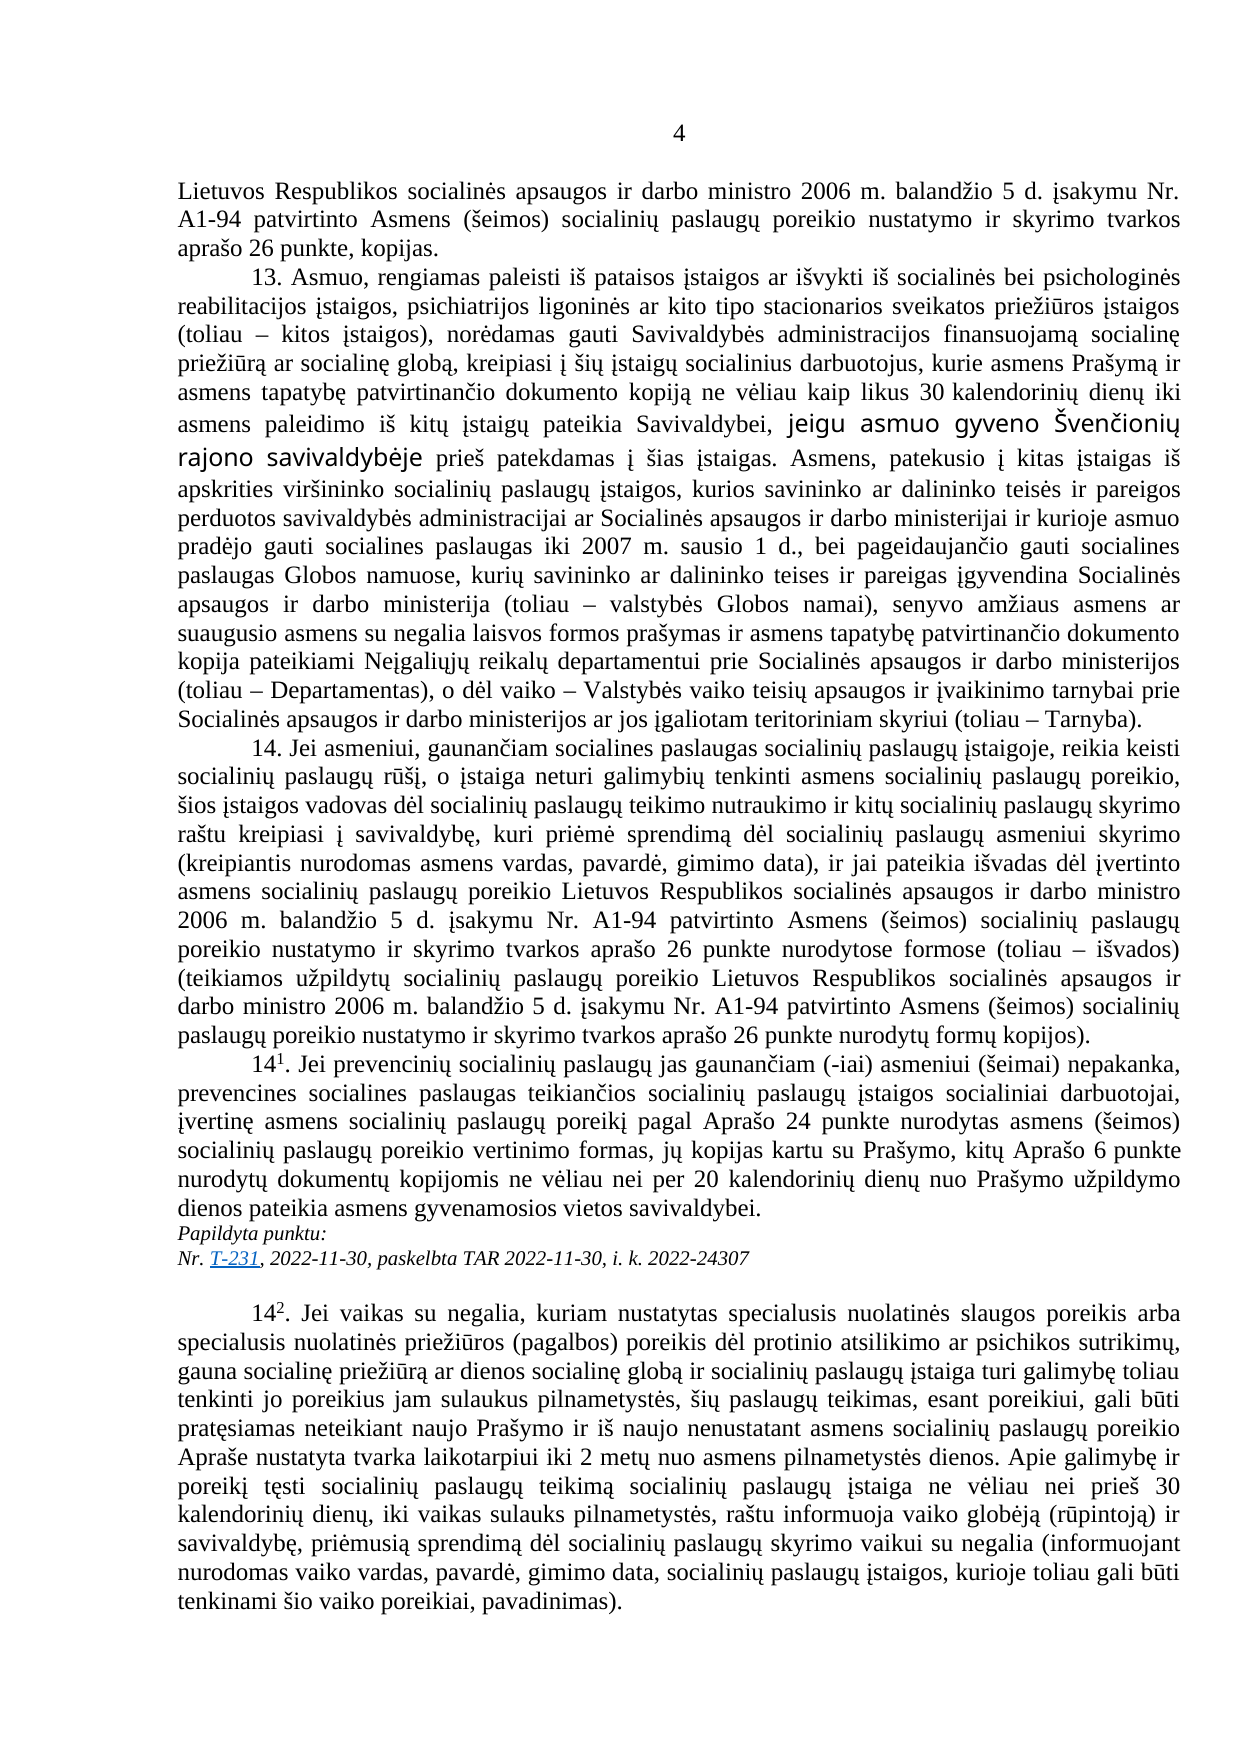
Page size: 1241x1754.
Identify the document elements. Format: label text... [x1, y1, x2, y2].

text Papildyta punktu: [177, 1221, 1181, 1245]
text 14. Jei asmeniui, gaunančiam socialines paslaugas socialinių paslaugų įstaigoje, reikia keisti socialinių paslaugų rūšį, o įstaiga neturi galimybių tenkinti asmens socialinių paslaugų poreikio, šios įstaigos vadovas dėl socialinių paslaugų teikimo nutraukimo ir kitų socialinių paslaugų skyrimo raštu kreipiasi į savivaldybę, kuri priėmė sprendimą dėl socialinių paslaugų asmeniui skyrimo (kreipiantis nurodomas asmens vardas, pavardė, gimimo data), ir jai pateikia išvadas dėl įvertinto asmens socialinių paslaugų poreikio Lietuvos Respublikos socialinės apsaugos ir darbo ministro 2006 m. balandžio 5 d. įsakymu Nr. A1-94 patvirtinto Asmens (šeimos) socialinių paslaugų poreikio nustatymo ir skyrimo tvarkos aprašo 26 punkte nurodytose formose (toliau – išvados) (teikiamos užpildytų socialinių paslaugų poreikio Lietuvos Respublikos socialinės apsaugos ir darbo ministro 2006 m. balandžio 5 d. įsakymu Nr. A1-94 patvirtinto Asmens (šeimos) socialinių paslaugų poreikio nustatymo ir skyrimo tvarkos aprašo 26 punkte nurodytų formų kopijos). [177, 733, 1181, 1049]
text Nr. T-231, 2022-11-30, paskelbta TAR 2022-11-30, i. k. 2022-24307 [177, 1245, 1181, 1269]
text 142. Jei vaikas su negalia, kuriam nustatytas specialusis nuolatinės slaugos poreikis arba specialusis nuolatinės priežiūros (pagalbos) poreikis dėl protinio atsilikimo ar psichikos sutrikimų, gauna socialinę priežiūrą ar dienos socialinę globą ir socialinių paslaugų įstaiga turi galimybę toliau tenkinti jo poreikius jam sulaukus pilnametystės, šių paslaugų teikimas, esant poreikiui, gali būti pratęsiamas neteikiant naujo Prašymo ir iš naujo nenustatant asmens socialinių paslaugų poreikio Apraše nustatyta tvarka laikotarpiui iki 2 metų nuo asmens pilnametystės dienos. Apie galimybę ir poreikį tęsti socialinių paslaugų teikimą socialinių paslaugų įstaiga ne vėliau nei prieš 30 kalendorinių dienų, iki vaikas sulauks pilnametystės, raštu informuoja vaiko globėją (rūpintoją) ir savivaldybę, priėmusią sprendimą dėl socialinių paslaugų skyrimo vaikui su negalia (informuojant nurodomas vaiko vardas, pavardė, gimimo data, socialinių paslaugų įstaigos, kurioje toliau gali būti tenkinami šio vaiko poreikiai, pavadinimas). [177, 1298, 1181, 1614]
text 13. Asmuo, rengiamas paleisti iš pataisos įstaigos ar išvykti iš socialinės bei psichologinės reabilitacijos įstaigos, psichiatrijos ligoninės ar kito tipo stacionarios sveikatos priežiūros įstaigos (toliau – kitos įstaigos), norėdamas gauti Savivaldybės administracijos finansuojamą socialinę priežiūrą ar socialinę globą, kreipiasi į šių įstaigų socialinius darbuotojus, kurie asmens Prašymą ir asmens tapatybę patvirtinančio dokumento kopiją ne vėliau kaip likus 30 kalendorinių dienų iki asmens paleidimo iš kitų įstaigų pateikia Savivaldybei, jeigu asmuo gyveno Švenčionių rajono savivaldybėje prieš patekdamas į šias įstaigas. Asmens, patekusio į kitas įstaigas iš apskrities viršininko socialinių paslaugų įstaigos, kurios savininko ar dalininko teisės ir pareigos perduotos savivaldybės administracijai ar Socialinės apsaugos ir darbo ministerijai ir kurioje asmuo pradėjo gauti socialines paslaugas iki 2007 m. sausio 1 d., bei pageidaujančio gauti socialines paslaugas Globos namuose, kurių savininko ar dalininko teises ir pareigas įgyvendina Socialinės apsaugos ir darbo ministerija (toliau – valstybės Globos namai), senyvo amžiaus asmens ar suaugusio asmens su negalia laisvos formos prašymas ir asmens tapatybę patvirtinančio dokumento kopija pateikiami Neįgaliųjų reikalų departamentui prie Socialinės apsaugos ir darbo ministerijos (toliau – Departamentas), o dėl vaiko – Valstybės vaiko teisių apsaugos ir įvaikinimo tarnybai prie Socialinės apsaugos ir darbo ministerijos ar jos įgaliotam teritoriniam skyriui (toliau – Tarnyba). [177, 262, 1181, 733]
text Lietuvos Respublikos socialinės apsaugos ir darbo ministro 2006 m. balandžio 5 d. įsakymu Nr. A1-94 patvirtinto Asmens (šeimos) socialinių paslaugų poreikio nustatymo ir skyrimo tvarkos aprašo 26 punkte, kopijas. [177, 176, 1181, 262]
text 141. Jei prevencinių socialinių paslaugų jas gaunančiam (-iai) asmeniui (šeimai) nepakanka, prevencines socialines paslaugas teikiančios socialinių paslaugų įstaigos socialiniai darbuotojai, įvertinę asmens socialinių paslaugų poreikį pagal Aprašo 24 punkte nurodytas asmens (šeimos) socialinių paslaugų poreikio vertinimo formas, jų kopijas kartu su Prašymo, kitų Aprašo 6 punkte nurodytų dokumentų kopijomis ne vėliau nei per 20 kalendorinių dienų nuo Prašymo užpildymo dienos pateikia asmens gyvenamosios vietos savivaldybei. [177, 1049, 1181, 1221]
